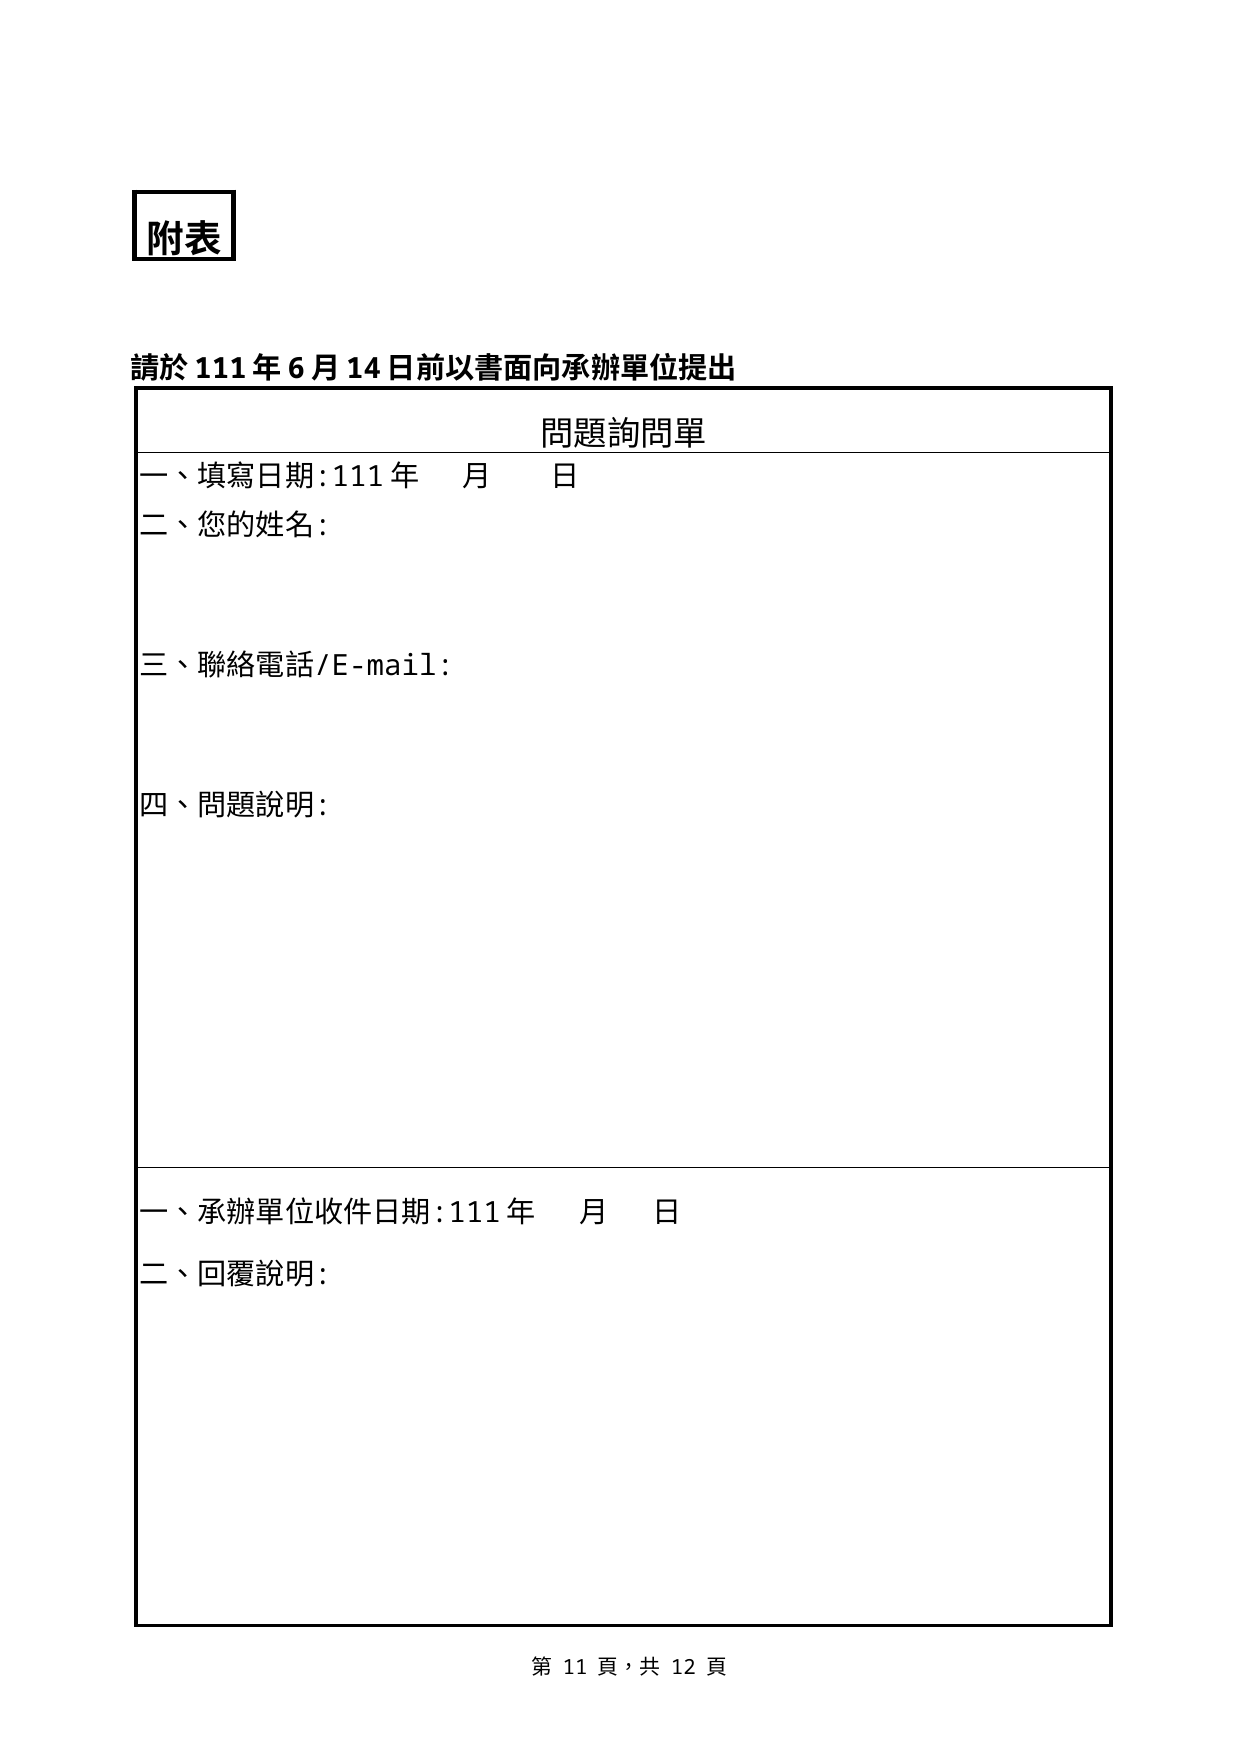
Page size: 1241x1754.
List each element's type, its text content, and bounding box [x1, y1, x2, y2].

text 請於111年6月14日前以書面向承辦單位提出 [130, 324, 1128, 386]
table_cell 一、填寫日期:111年 月 日 二、您的姓名: 三、聯絡電話/E-mail: 四、問題說明: [138, 453, 1109, 1167]
table_header 附表 [137, 194, 231, 257]
table_cell 一、承辦單位收件日期:111年 月 日 二、回覆說明: [138, 1168, 1109, 1624]
table_header 問題詢問單 [138, 390, 1109, 452]
